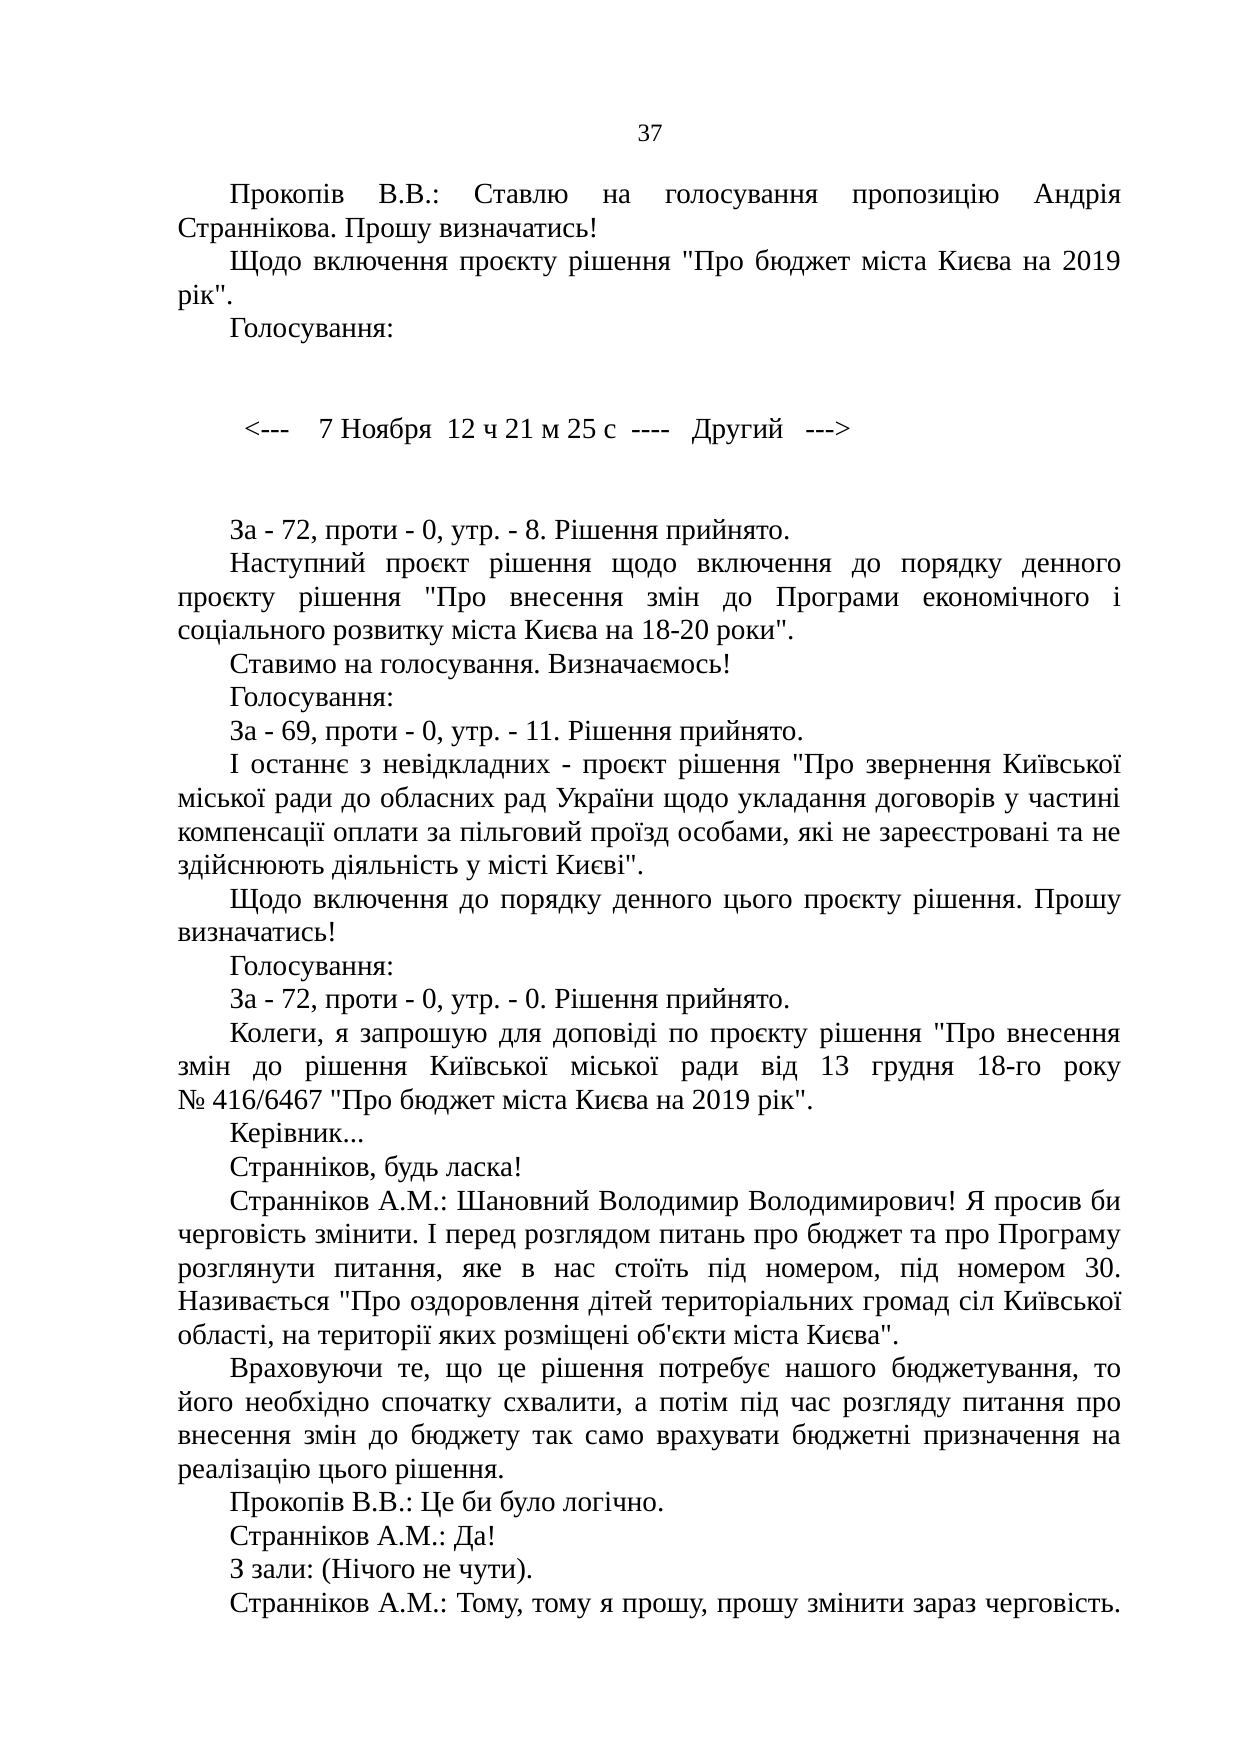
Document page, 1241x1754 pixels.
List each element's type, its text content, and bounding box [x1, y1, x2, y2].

text З зали: (Нічого не чути). [177, 1552, 1122, 1585]
text За - 69, проти - 0, утр. - 11. Рішення прийнято. [177, 713, 1122, 747]
text Керівник... [177, 1116, 1122, 1149]
text Голосування: [177, 679, 1122, 713]
text Колеги, я запрошую для доповіді по проєкту рішення "Про внесення змін до рішення Київської міської ради від 13 грудня 18-го року № 416/6467 "Про бюджет міста Києва на 2019 рік". [177, 1015, 1122, 1116]
text Щодо включення проєкту рішення "Про бюджет міста Києва на 2019 рік". [177, 243, 1122, 311]
text Прокопів В.В.: Ставлю на голосування пропозицію Андрія Страннікова. Прошу визначатись! [177, 176, 1122, 243]
text Голосування: [177, 948, 1122, 981]
text І останнє з невідкладних - проєкт рішення "Про звернення Київської міської ради до обласних рад України щодо укладання договорів у частині компенсації оплати за пільговий проїзд особами, які не зареєстровані та не здійснюють діяльність у місті Києві". [177, 747, 1122, 881]
text За - 72, проти - 0, утр. - 8. Рішення прийнято. [177, 512, 1122, 545]
text Странніков, будь ласка! [177, 1149, 1122, 1183]
text Странніков А.М.: Шановний Володимир Володимирович! Я просив би черговість змінити. І перед розглядом питань про бюджет та про Програму розглянути питання, яке в нас стоїть під номером, під номером 30. Називається "Про оздоровлення дітей територіальних громад сіл Київської області, на території яких розміщені об'єкти міста Києва". [177, 1183, 1122, 1350]
text Прокопів В.В.: Це би було логічно. [177, 1484, 1122, 1518]
text Враховуючи те, що це рішення потребує нашого бюджетування, то його необхідно спочатку схвалити, а потім під час розгляду питання про внесення змін до бюджету так само врахувати бюджетні призначення на реалізацію цього рішення. [177, 1350, 1122, 1484]
text Странніков А.М.: Да! [177, 1518, 1122, 1552]
text <--- 7 Ноября 12 ч 21 м 25 с ---- Другий ---> [177, 411, 1122, 445]
text Наступний проєкт рішення щодо включення до порядку денного проєкту рішення "Про внесення змін до Програми економічного і соціального розвитку міста Києва на 18-20 роки". [177, 545, 1122, 646]
text Голосування: [177, 311, 1122, 344]
text Щодо включення до порядку денного цього проєкту рішення. Прошу визначатись! [177, 881, 1122, 948]
text Ставимо на голосування. Визначаємось! [177, 646, 1122, 679]
text Странніков А.М.: Тому, тому я прошу, прошу змінити зараз черговість. [177, 1585, 1122, 1619]
text За - 72, проти - 0, утр. - 0. Рішення прийнято. [177, 981, 1122, 1015]
